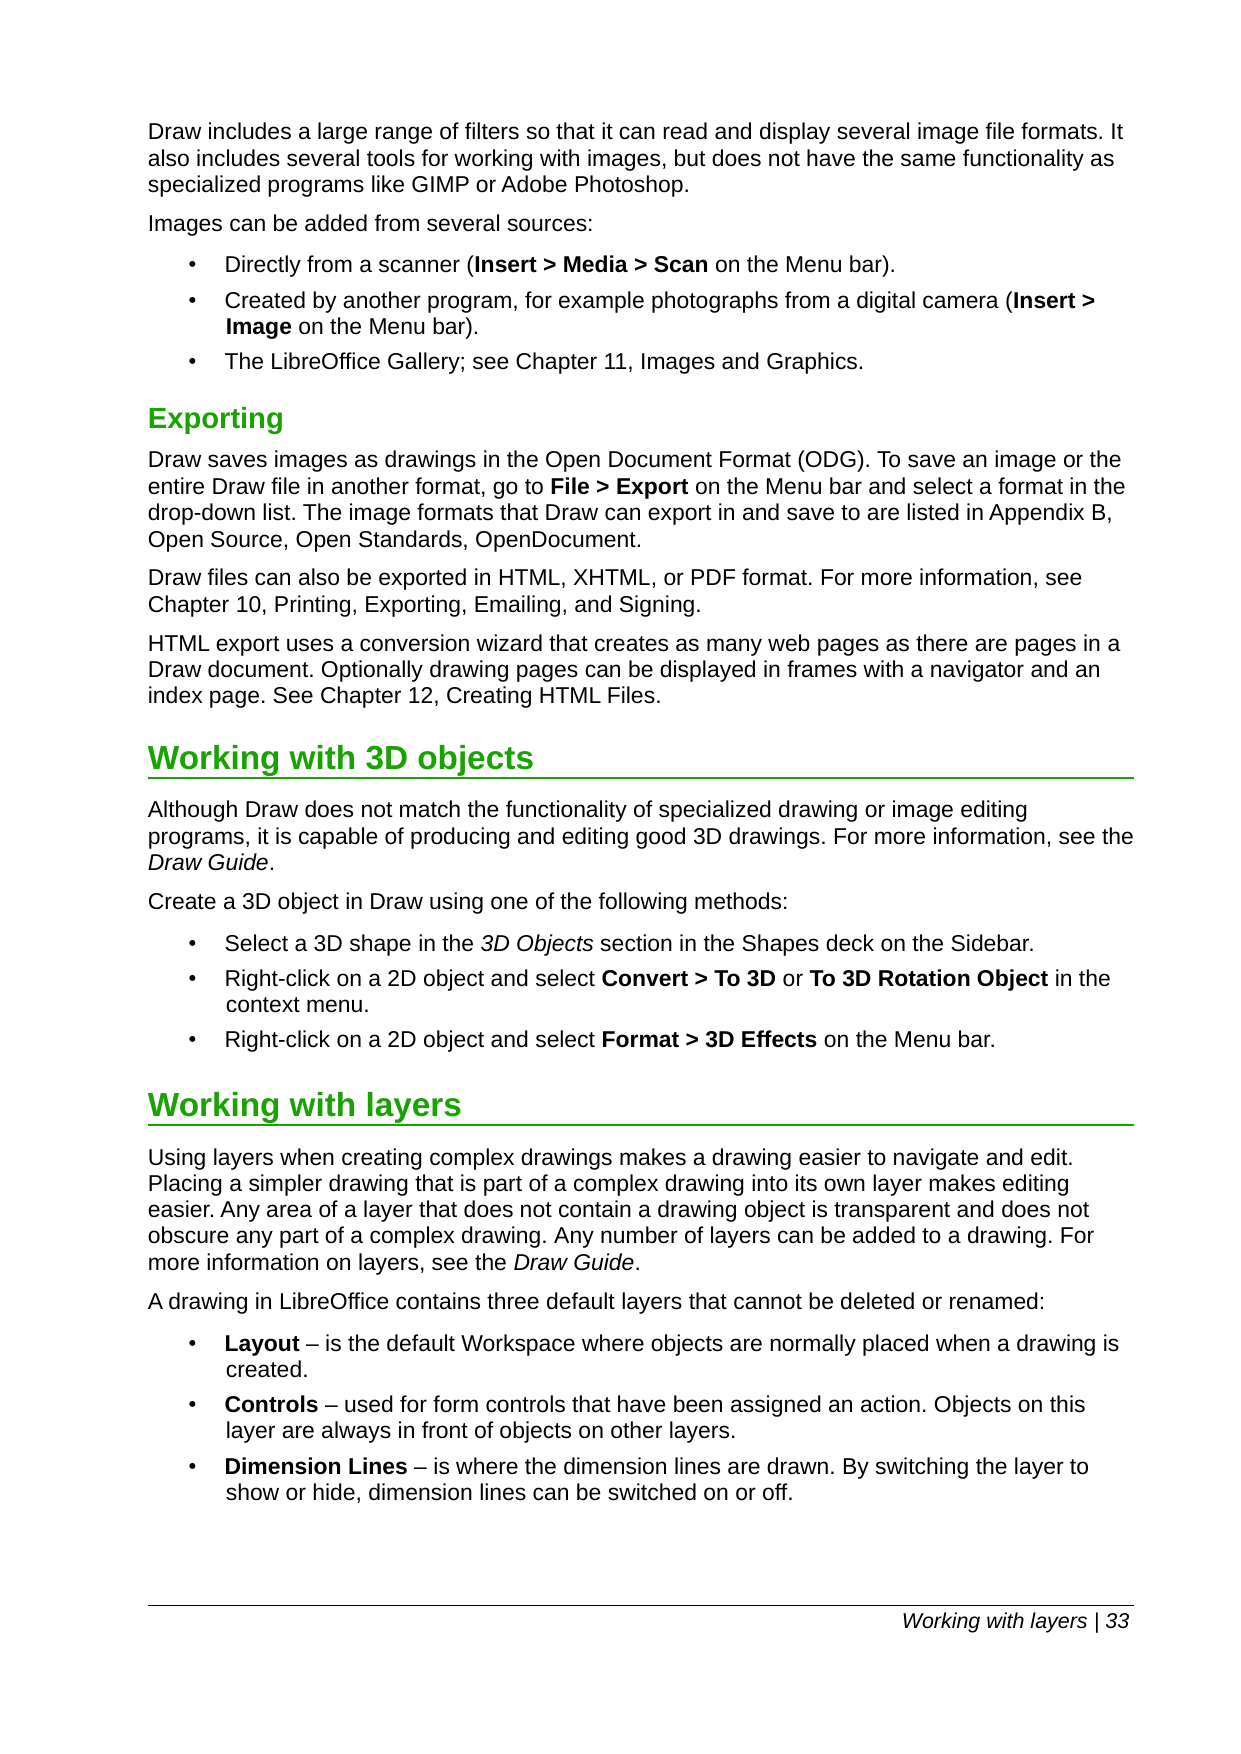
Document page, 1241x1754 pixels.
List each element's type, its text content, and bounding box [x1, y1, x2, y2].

text Images can be added from several sources: [148, 210, 1134, 236]
subtitle Exporting [148, 401, 1134, 435]
list Created by another program, for example photographs from a digital camera (Insert > Image on the Menu bar). [185, 284, 1134, 339]
list Dimension Lines – is where the dimension lines are drawn. By switching the layer to show or hide, dimension lines can be switched on or off. [185, 1450, 1134, 1508]
text Draw saves images as drawings in the Open Document Format (ODG). To save an image or the entire Draw file in another format, go to File > Export on the Menu bar and select a format in the drop-down list. The image formats that Draw can export in and save to are listed in Appendix B, Open Source, Open Standards, OpenDocument. [148, 446, 1134, 552]
text HTML export uses a conversion wizard that creates as many web pages as there are pages in a Draw document. Optionally drawing pages can be displayed in frames with a navigator and an index page. See Chapter 12, Creating HTML Files. [148, 629, 1134, 709]
list Select a 3D shape in the 3D Objects section in the Shapes deck on the Sidebar. [185, 927, 1134, 956]
list Layout – is the default Workspace where objects are normally placed when a drawing is created. [185, 1327, 1134, 1382]
list Controls – used for form controls that have been assigned an action. Objects on this layer are always in front of objects on other layers. [185, 1388, 1134, 1444]
list Right-click on a 2D object and select Convert > To 3D or To 3D Rotation Object in the context menu. [185, 962, 1134, 1018]
text Using layers when creating complex drawings makes a drawing easier to navigate and edit. Placing a simpler drawing that is part of a complex drawing into its own layer makes editing easier. Any area of a layer that does not contain a drawing object is transparent and does not obscure any part of a complex drawing. Any number of layers can be added to a drawing. For more information on layers, see the Draw Guide. [148, 1143, 1134, 1275]
list Right-click on a 2D object and select Format > 3D Effects on the Menu bar. [185, 1023, 1134, 1056]
text Draw includes a large range of filters so that it can read and display several image file formats. It also includes several tools for working with images, but does not have the same functionality as specialized programs like GIMP or Adobe Photoshop. [148, 118, 1134, 197]
subtitle Working with 3D objects [148, 738, 1134, 777]
list A drawing in LibreOffice contains three default layers that cannot be deleted or renamed: [148, 1288, 1134, 1314]
text Although Draw does not match the functionality of specialized drawing or image editing programs, it is capable of producing and editing good 3D drawings. For more information, see the Draw Guide. [148, 796, 1134, 875]
list Create a 3D object in Draw using one of the following methods: [148, 888, 1134, 914]
list Directly from a scanner (Insert > Media > Scan on the Menu bar). [185, 248, 1134, 278]
subtitle Working with layers [148, 1085, 1134, 1124]
list The LibreOffice Gallery; see Chapter 11, Images and Graphics. [185, 345, 1134, 377]
text Draw files can also be exported in HTML, XHTML, or PDF format. For more information, see Chapter 10, Printing, Exporting, Emailing, and Signing. [148, 564, 1134, 617]
